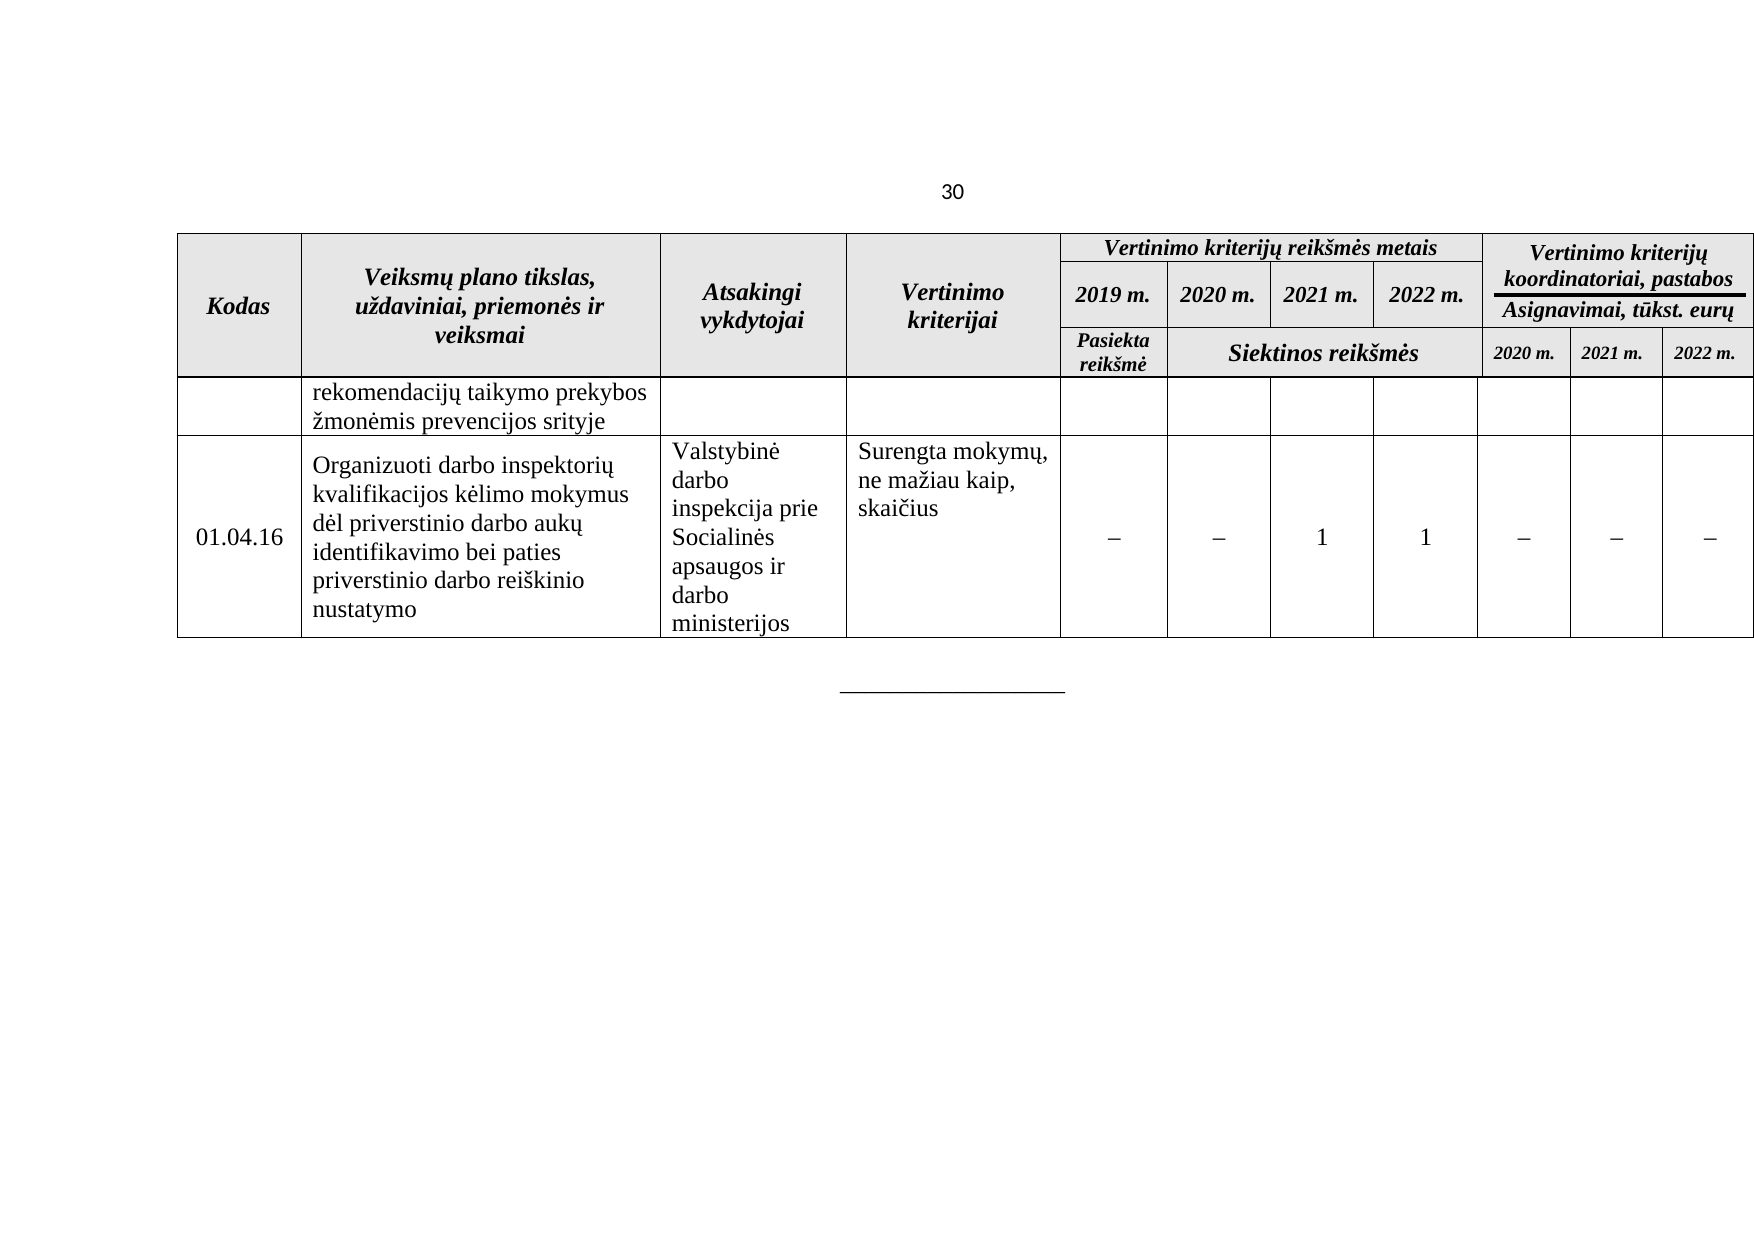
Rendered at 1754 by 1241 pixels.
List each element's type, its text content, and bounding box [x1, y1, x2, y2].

table_cell – [1168, 436, 1270, 637]
table_cell Organizuoti darbo inspektorių kvalifikacijos kėlimo mokymus dėl priverstinio darbo aukų identifikavimo bei paties priverstinio darbo reiškinio nustatymo [302, 436, 660, 637]
table_cell Siektinos reikšmės [1168, 328, 1482, 376]
table_cell [1061, 378, 1167, 435]
table_cell 2021 m. [1571, 328, 1662, 376]
table_cell [1271, 378, 1373, 435]
table_header Kodas [178, 234, 301, 376]
table_cell [1571, 378, 1662, 435]
table_cell [1374, 378, 1477, 435]
table_cell – [1663, 436, 1753, 637]
table_cell 2021 m. [1271, 262, 1373, 327]
table_header Vertinimo kriterijų koordinatoriai, pastabos Asignavimai, tūkst. eurų [1483, 234, 1753, 327]
table_cell 1 [1374, 436, 1477, 637]
table_cell 2022 m. [1663, 328, 1753, 376]
table_header Vertinimo kriterijų reikšmės metais [1061, 234, 1482, 261]
table_header Vertinimo kriterijai [847, 234, 1060, 376]
table_cell [1478, 378, 1570, 435]
table_cell 2020 m. [1168, 262, 1270, 327]
table_cell 2019 m. [1061, 262, 1167, 327]
table_header Atsakingi vykdytojai [661, 234, 846, 376]
table_cell Pasiekta reikšmė [1061, 328, 1167, 376]
table_cell [847, 378, 1060, 435]
table_cell Surengta mokymų, ne mažiau kaip, skaičius [847, 436, 1060, 637]
table_cell [1663, 378, 1753, 435]
table_cell [1168, 378, 1270, 435]
table_cell Valstybinė darbo inspekcija prie Socialinės apsaugos ir darbo ministerijos [661, 436, 846, 637]
table_cell [661, 378, 846, 435]
table_cell – [1478, 436, 1570, 637]
table_cell [178, 378, 301, 435]
table_cell 1 [1271, 436, 1373, 637]
text __________________ [177, 667, 1728, 696]
table_cell – [1061, 436, 1167, 637]
table_cell 01.04.16 [178, 436, 301, 637]
table_cell 2022 m. [1374, 262, 1482, 327]
table_cell 2020 m. [1483, 328, 1570, 376]
table_header Veiksmų plano tikslas, uždaviniai, priemonės ir veiksmai [302, 234, 660, 376]
table_cell – [1571, 436, 1662, 637]
